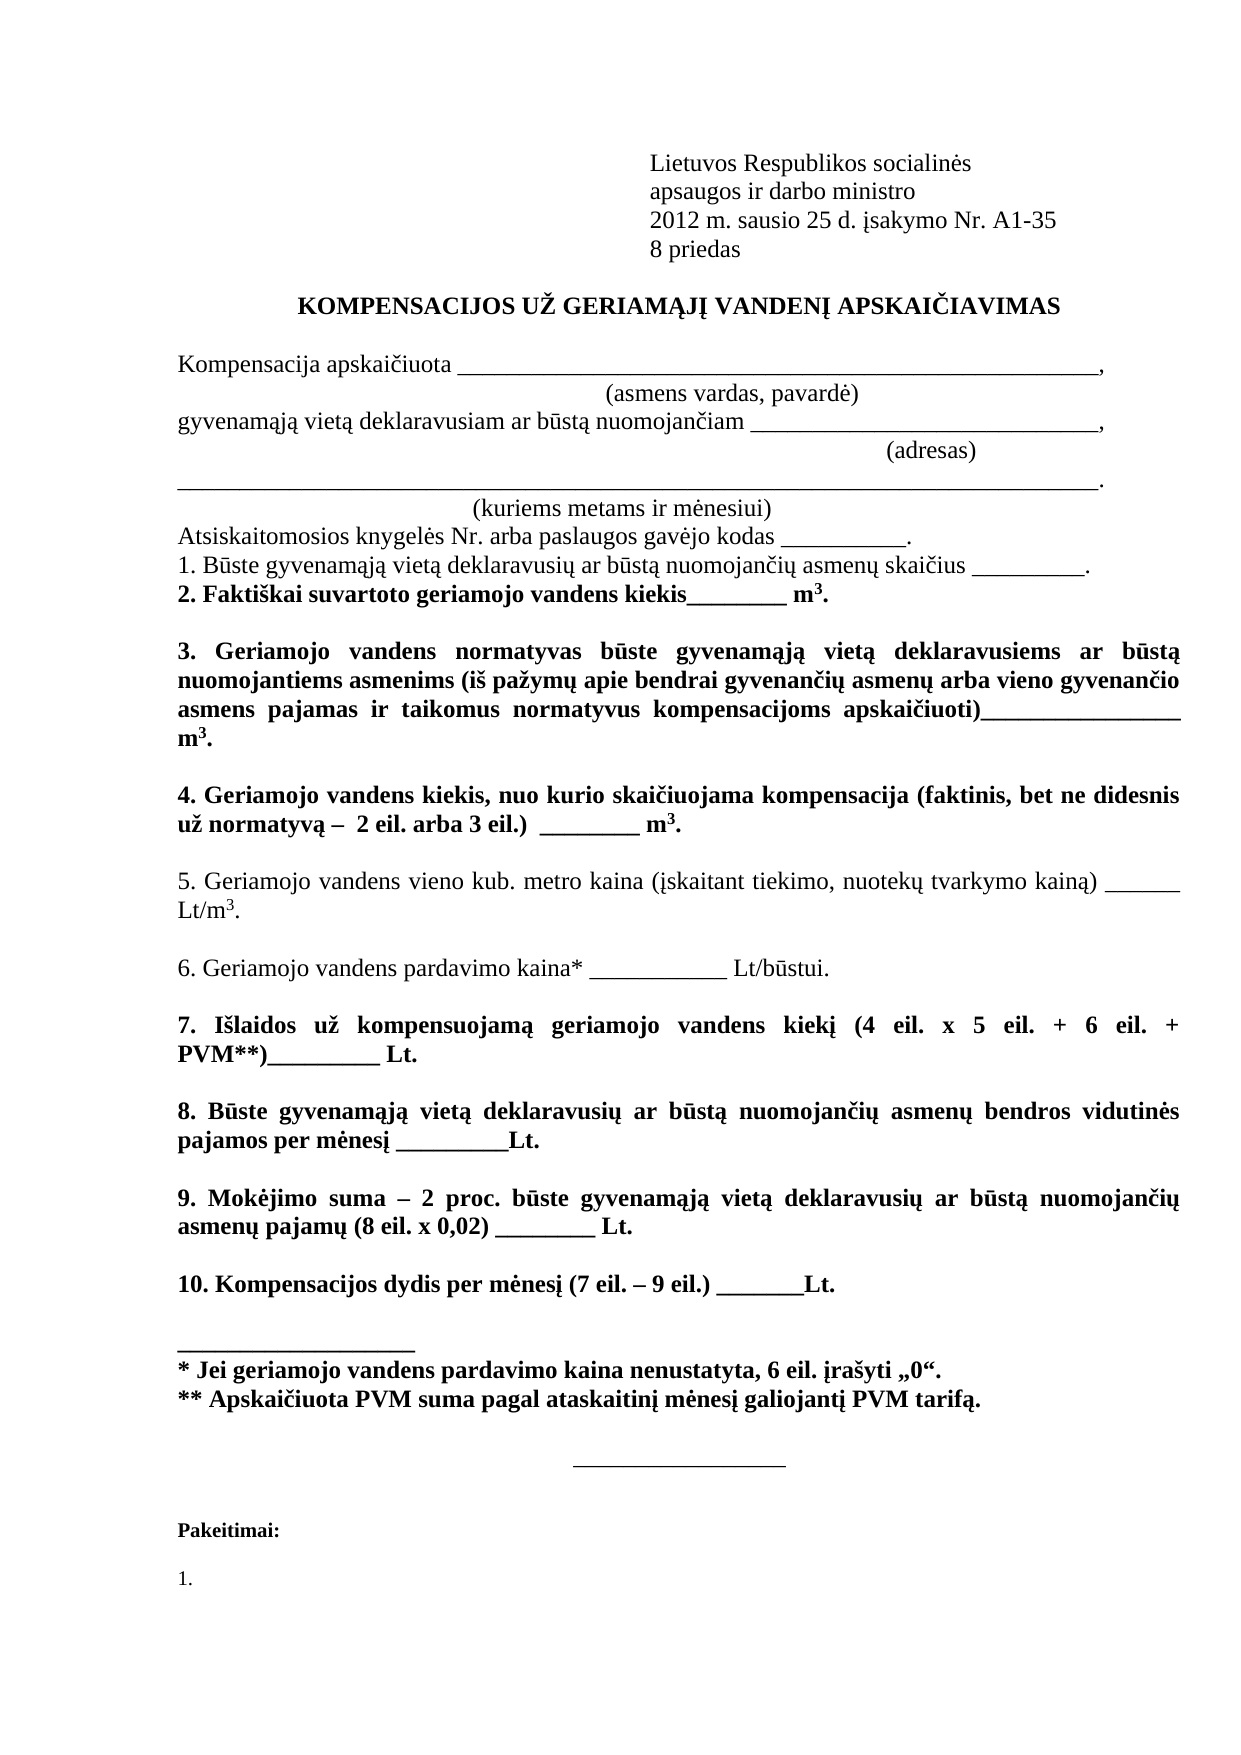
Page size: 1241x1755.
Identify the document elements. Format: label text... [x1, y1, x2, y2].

text 9. Mokėjimo suma – 2 proc. būste gyvenamąją vietą deklaravusių ar būstą nuomojančių asmenų pajamų (8 eil. x 0,02) ________ Lt. [177, 1183, 1181, 1240]
text 3. Geriamojo vandens normatyvas būste gyvenamąją vietą deklaravusiems ar būstą nuomojantiems asmenims (iš pažymų apie bendrai gyvenančių asmenų arba vieno gyvenančio asmens pajamas ir taikomus normatyvus kompensacijoms apskaičiuoti)________________ m3. [177, 636, 1181, 751]
text * Jei geriamojo vandens pardavimo kaina nenustatyta, 6 eil. įrašyti „0“. [177, 1355, 1181, 1384]
text 2. Faktiškai suvartoto geriamojo vandens kiekis________ m3. [177, 579, 1181, 608]
text (adresas) [765, 435, 1181, 464]
text 2012 m. sausio 25 d. įsakymo Nr. A1-35 [649, 205, 1181, 234]
text ** Apskaičiuota PVM suma pagal ataskaitinį mėnesį galiojantį PVM tarifą. [177, 1384, 1181, 1413]
text 8. Būste gyvenamąją vietą deklaravusių ar būstą nuomojančių asmenų bendros vidutinės pajamos per mėnesį _________Lt. [177, 1096, 1181, 1154]
text 7. Išlaidos už kompensuojamą geriamojo vandens kiekį (4 eil. x 5 eil. + 6 eil. + PVM**)_________ Lt. [177, 1010, 1181, 1068]
text _ . [177, 464, 1181, 493]
text apsaugos ir darbo ministro [649, 176, 1181, 205]
text Lietuvos Respublikos socialinės [649, 148, 1181, 176]
text Atsiskaitomosios knygelės Nr. arba paslaugos gavėjo kodas __________. [177, 521, 1181, 550]
text ___________________ [177, 1326, 1181, 1355]
text Pakeitimai: [177, 1518, 1181, 1542]
text 6. Geriamojo vandens pardavimo kaina* ___________ Lt/būstui. [177, 953, 1181, 981]
text Kompensacija apskaičiuota , [177, 349, 1181, 378]
text _________________ [177, 1441, 1181, 1470]
text gyvenamąją vietą deklaravusiam ar būstą nuomojančiam , [177, 406, 1181, 435]
text 1. Būste gyvenamąją vietą deklaravusių ar būstą nuomojančių asmenų skaičius _________. [177, 550, 1181, 579]
text 10. Kompensacijos dydis per mėnesį (7 eil. – 9 eil.) _______Lt. [177, 1269, 1181, 1298]
text 8 priedas [649, 234, 1181, 263]
text 1. [177, 1566, 1181, 1590]
text (kuriems metams ir mėnesiui) [177, 493, 1181, 521]
text (asmens vardas, pavardė) [177, 378, 1181, 406]
text 4. Geriamojo vandens kiekis, nuo kurio skaičiuojama kompensacija (faktinis, bet ne didesnis už normatyvą – 2 eil. arba 3 eil.) ________ m3. [177, 780, 1181, 838]
text 5. Geriamojo vandens vieno kub. metro kaina (įskaitant tiekimo, nuotekų tvarkymo kainą) ______ Lt/m3. [177, 866, 1181, 924]
text KOMPENSACIJOS UŽ GERIAMĄJĮ VANDENĮ APSKAIČIAVIMAS [177, 291, 1181, 320]
